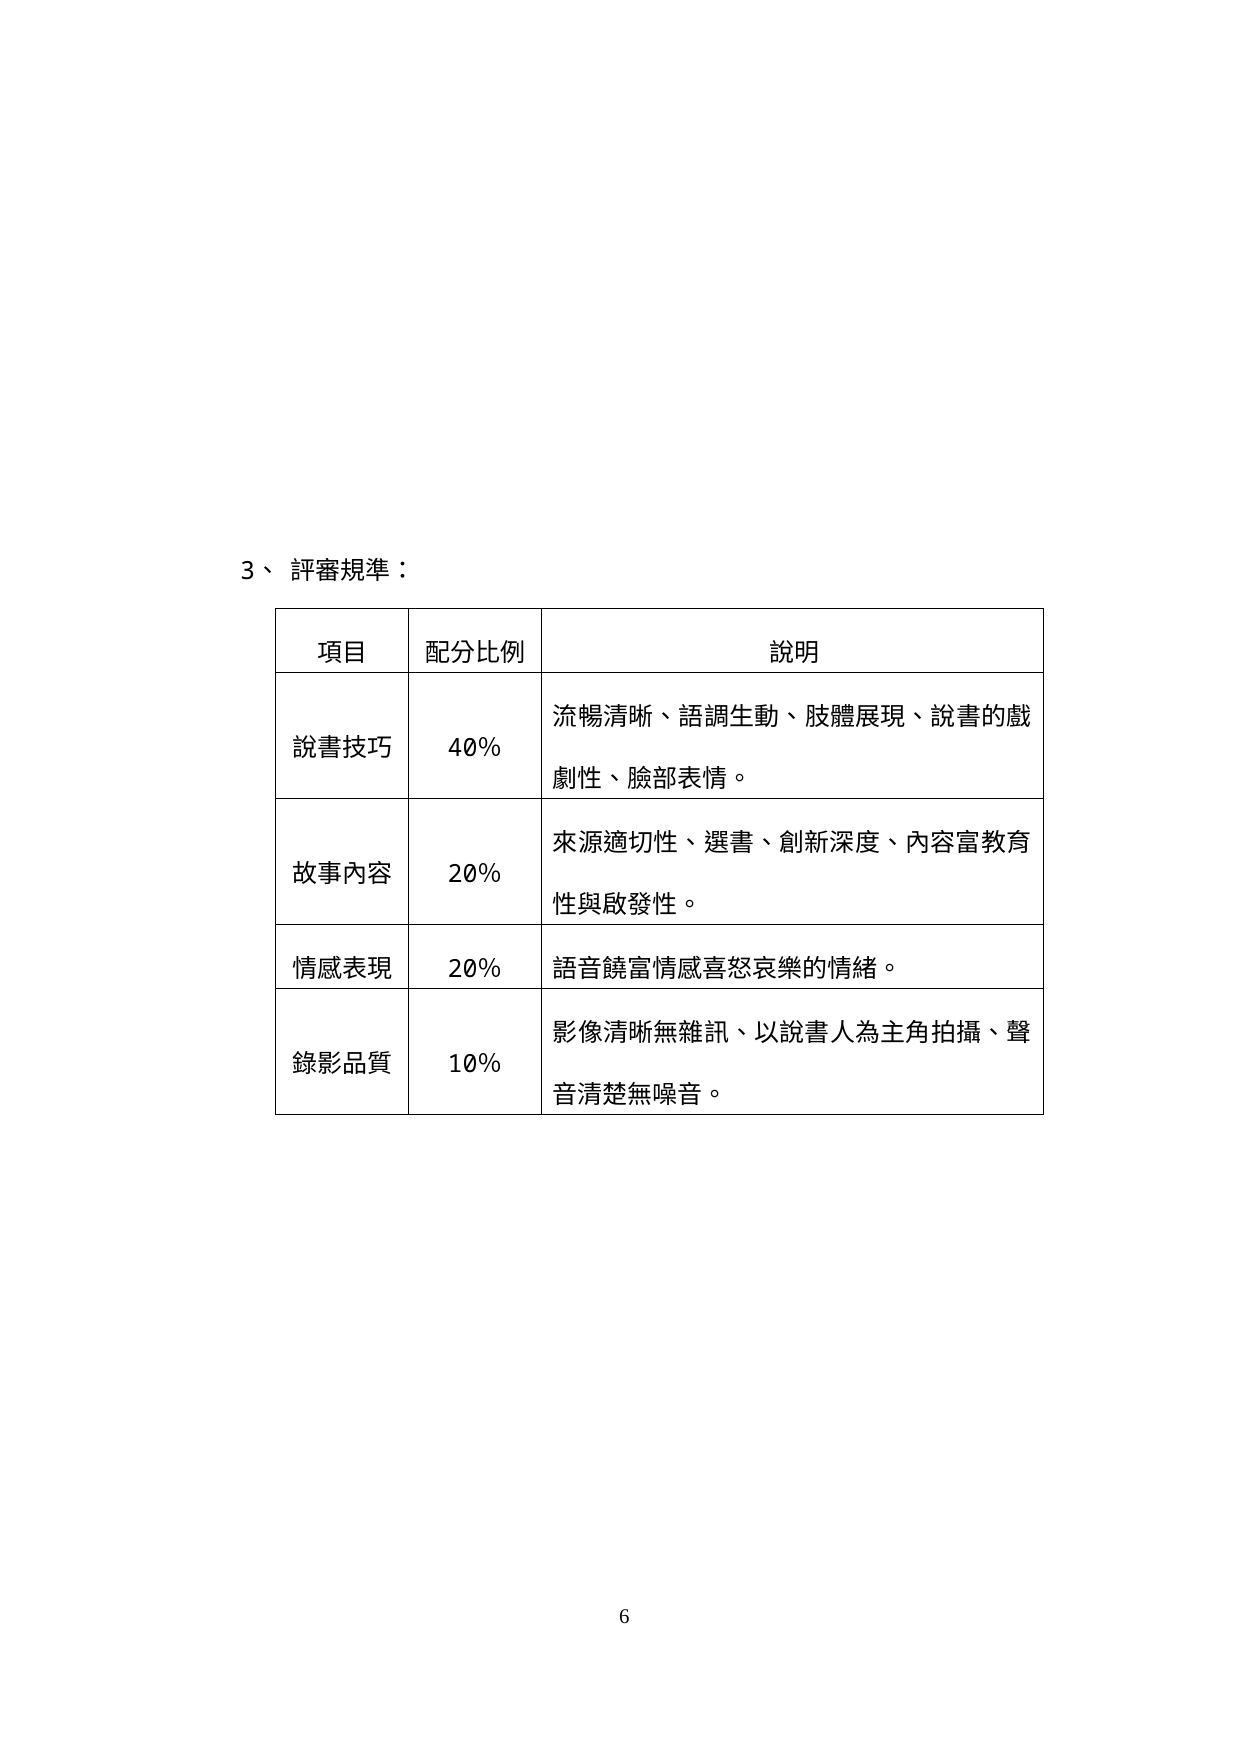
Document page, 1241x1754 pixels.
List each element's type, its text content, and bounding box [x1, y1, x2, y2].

table_cell 錄影品質 [276, 989, 408, 1113]
table_header 說明 [542, 609, 1043, 672]
table_cell 情感表現 [276, 925, 408, 987]
table_cell 語音饒富情感喜怒哀樂的情緒。 [542, 925, 1043, 987]
table_cell 流暢清晰、語調生動、肢體展現、說書的戲劇性、臉部表情。 [542, 673, 1043, 798]
table_cell 影像清晰無雜訊、以說書人為主角拍攝、聲音清楚無噪音。 [542, 989, 1043, 1113]
table_header 項目 [276, 609, 408, 672]
table_cell 來源適切性、選書、創新深度、內容富教育性與啟發性。 [542, 799, 1043, 924]
table_cell 故事內容 [276, 799, 408, 924]
table_cell 20％ [409, 925, 541, 987]
table_cell 說書技巧 [276, 673, 408, 798]
table_cell 20％ [409, 799, 541, 924]
table_cell 40％ [409, 673, 541, 798]
table_header 配分比例 [409, 609, 541, 672]
table_cell 10％ [409, 989, 541, 1113]
list 評審規準： [240, 527, 1053, 589]
